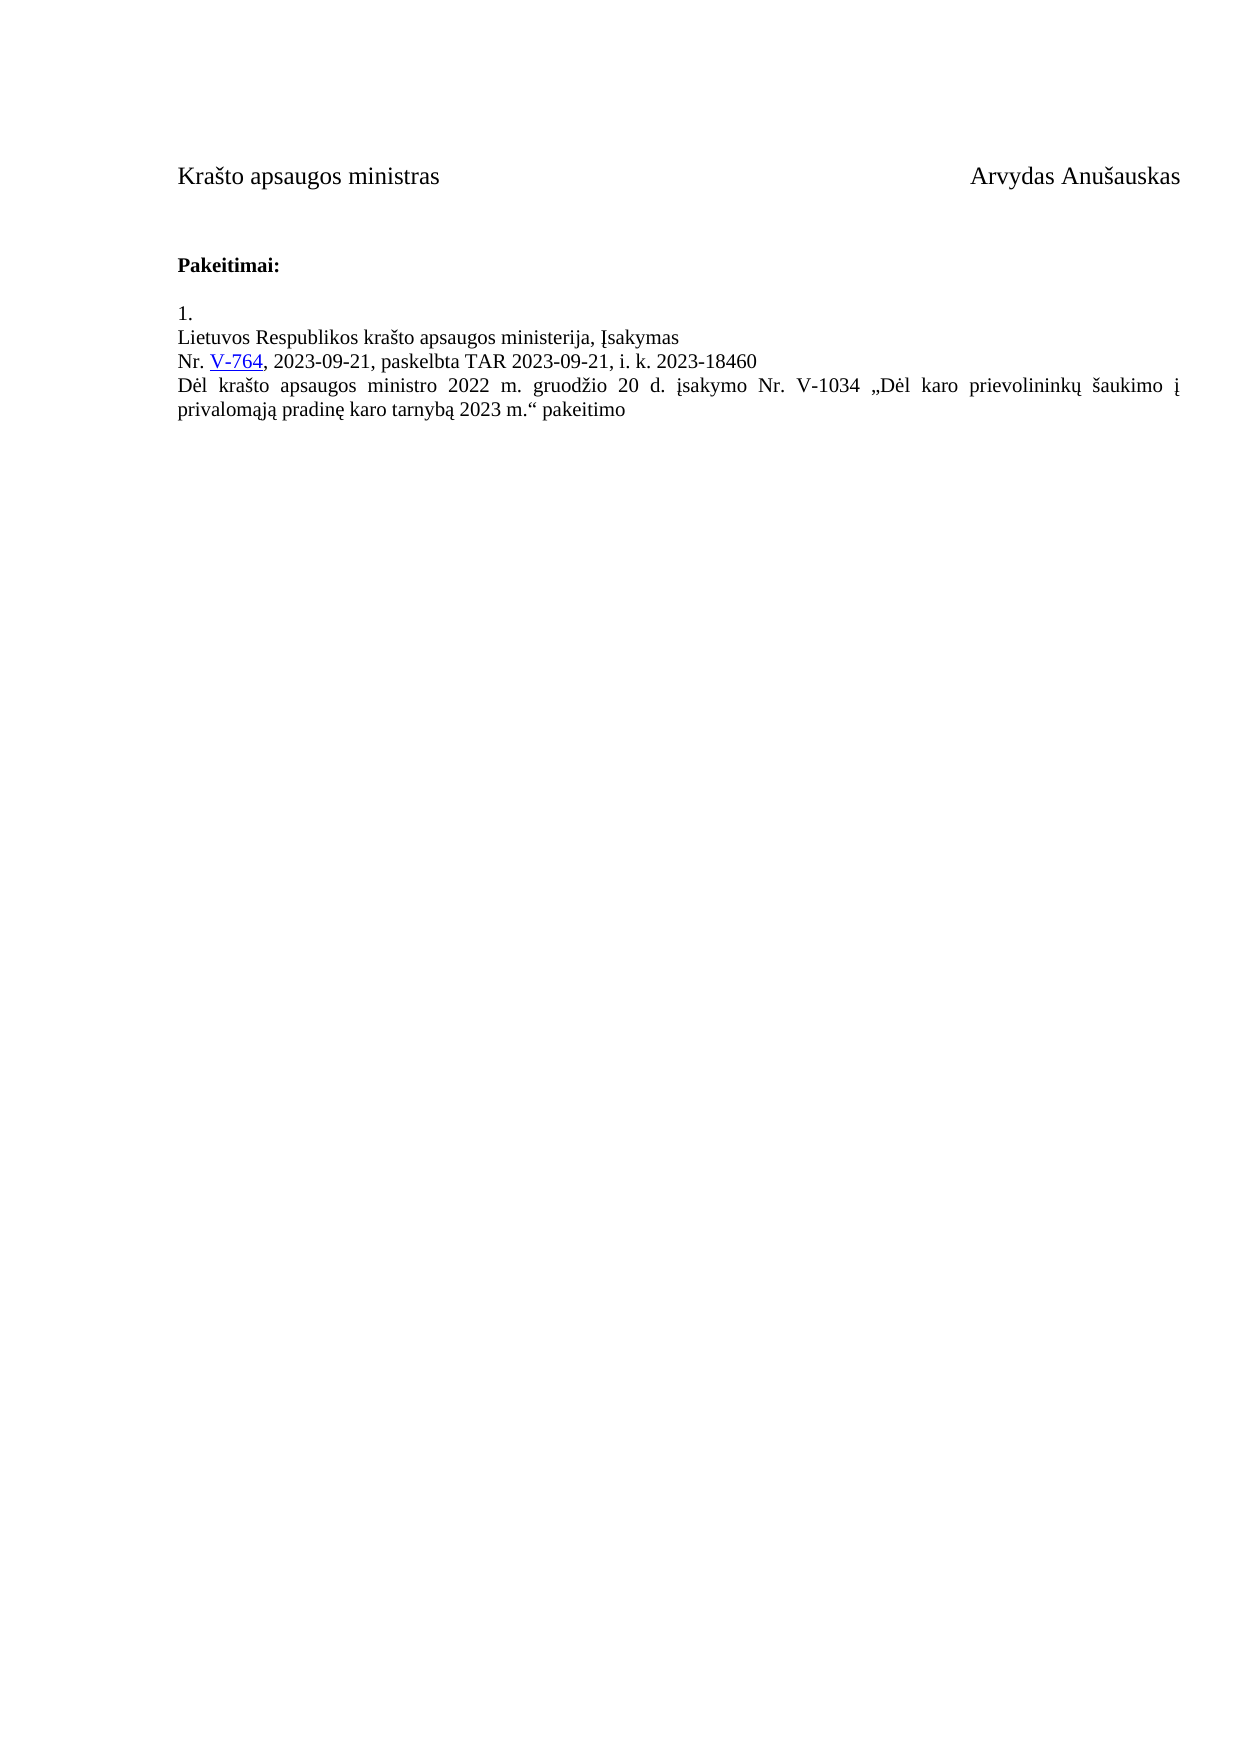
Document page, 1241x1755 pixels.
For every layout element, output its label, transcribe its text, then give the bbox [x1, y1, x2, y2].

text Pakeitimai: [177, 252, 1181, 277]
text Dėl krašto apsaugos ministro 2022 m. gruodžio 20 d. įsakymo Nr. V-1034 „Dėl karo prievolininkų šaukimo į privalomąją pradinę karo tarnybą 2023 m.“ pakeitimo [177, 373, 1181, 421]
text Krašto apsaugos ministras Arvydas Anušauskas [177, 161, 1181, 190]
text 1. [177, 301, 1181, 325]
text Lietuvos Respublikos krašto apsaugos ministerija, Įsakymas [177, 325, 1181, 349]
text Nr. V-764, 2023-09-21, paskelbta TAR 2023-09-21, i. k. 2023-18460 [177, 349, 1181, 373]
